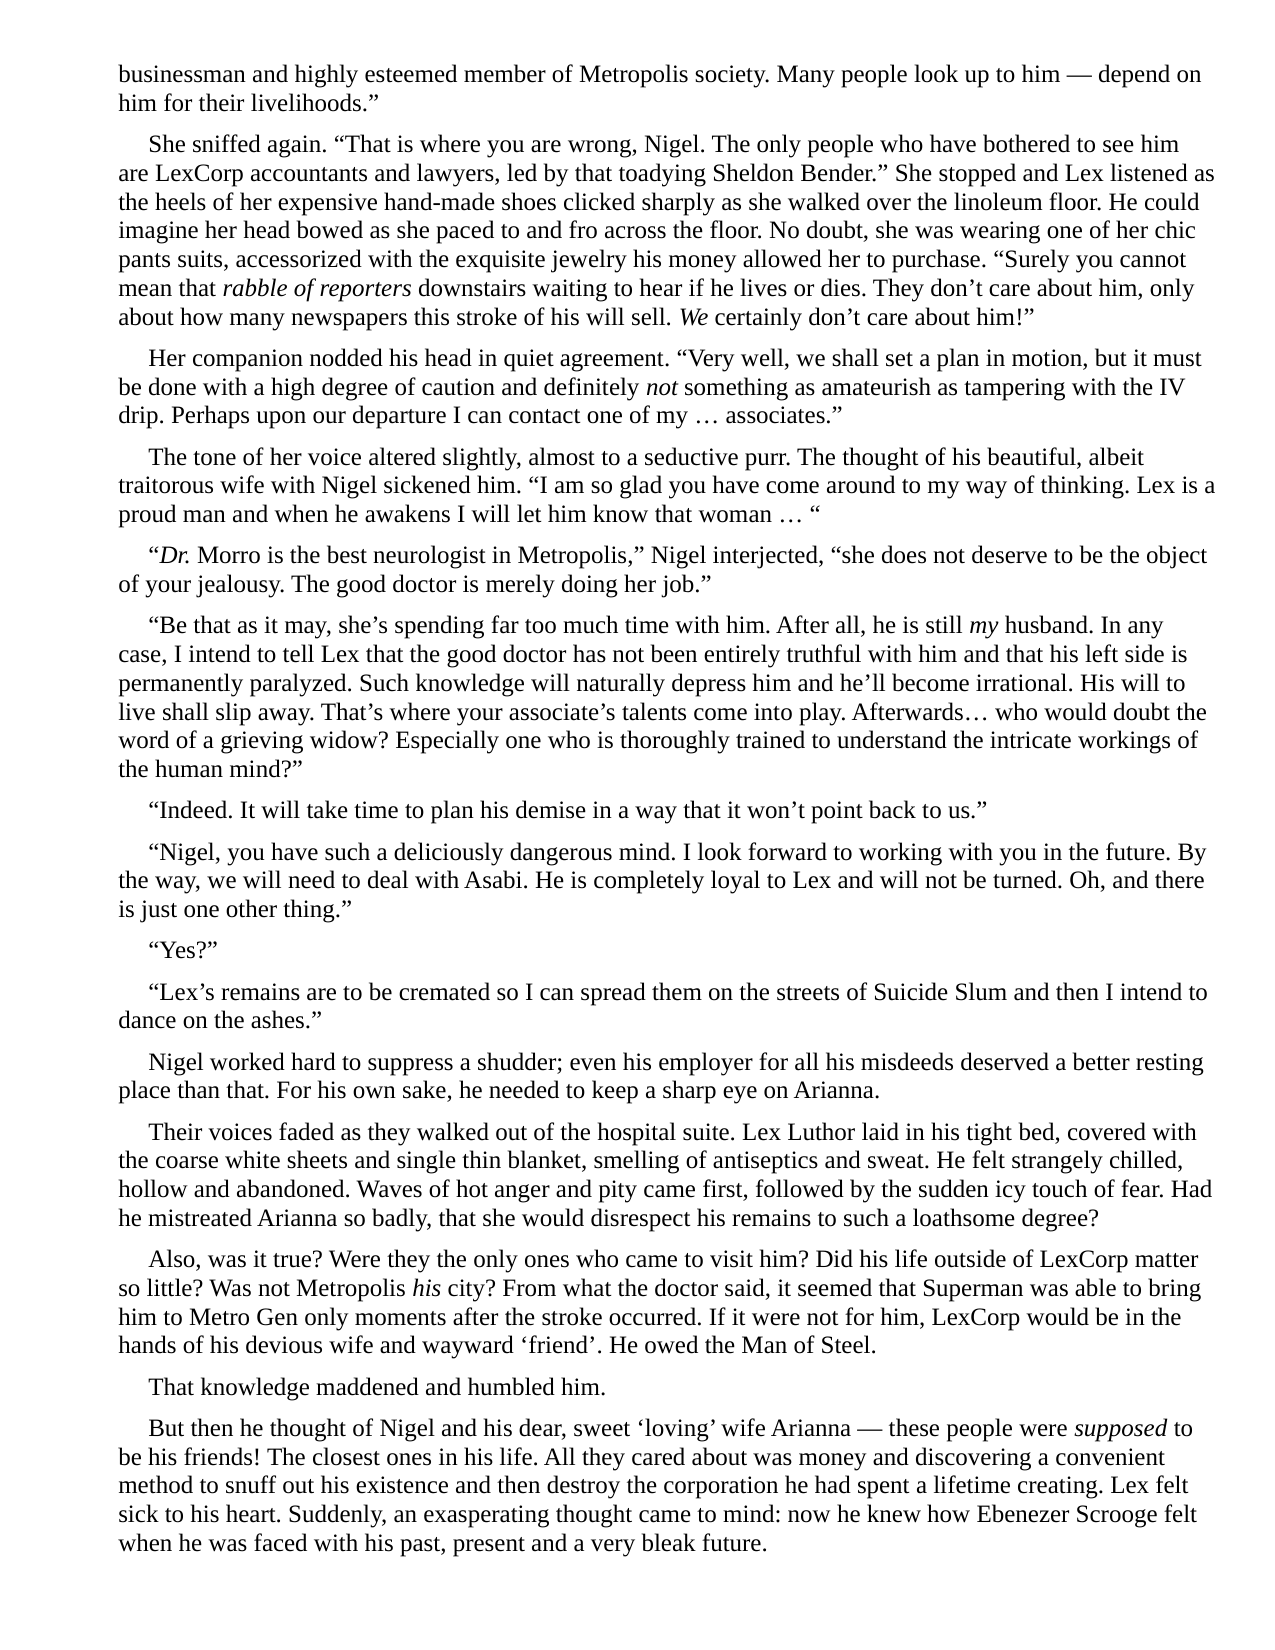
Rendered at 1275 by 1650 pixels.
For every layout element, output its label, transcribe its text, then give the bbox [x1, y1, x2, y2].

text But then he thought of Nigel and his dear, sweet ‘loving’ wife Arianna — these people were supposed to be his friends! The closest ones in his life. All they cared about was money and discovering a convenient method to snuff out his existence and then destroy the corporation he had spent a lifetime creating. Lex felt sick to his heart. Suddenly, an exasperating thought came to mind: now he knew how Ebenezer Scrooge felt when he was faced with his past, present and a very bleak future. [118, 1413, 1216, 1557]
text She sniffed again. “That is where you are wrong, Nigel. The only people who have bothered to see him are LexCorp accountants and lawyers, led by that toadying Sheldon Bender.” She stopped and Lex listened as the heels of her expensive hand-made shoes clicked sharply as she walked over the linoleum floor. He could imagine her head bowed as she paced to and fro across the floor. No doubt, she was wearing one of her chic pants suits, accessorized with the exquisite jewelry his money allowed her to purchase. “Surely you cannot mean that rabble of reporters downstairs waiting to hear if he lives or dies. They don’t care about him, only about how many newspapers this stroke of his will sell. We certainly don’t care about him!” [118, 129, 1216, 330]
text businessman and highly esteemed member of Metropolis society. Many people look up to him — depend on him for their livelihoods.” [118, 59, 1216, 117]
text Her companion nodded his head in quiet agreement. “Very well, we shall set a plan in motion, but it must be done with a high degree of caution and definitely not something as amateurish as tampering with the IV drip. Perhaps upon our departure I can contact one of my … associates.” [118, 343, 1216, 429]
text “Nigel, you have such a deliciously dangerous mind. I look forward to working with you in the future. By the way, we will need to deal with Asabi. He is completely loyal to Lex and will not be turned. Oh, and there is just one other thing.” [118, 837, 1216, 923]
text Nigel worked hard to suppress a shudder; even his employer for all his misdeeds deserved a better resting place than that. For his own sake, he needed to keep a sharp eye on Arianna. [118, 1047, 1216, 1104]
text The tone of her voice altered slightly, almost to a seductive purr. The thought of his beautiful, albeit traitorous wife with Nigel sickened him. “I am so glad you have come around to my way of thinking. Lex is a proud man and when he awakens I will let him know that woman … “ [118, 442, 1216, 528]
text “Lex’s remains are to be cremated so I can spread them on the streets of Suicide Slum and then I intend to dance on the ashes.” [118, 977, 1216, 1034]
text “Yes?” [118, 935, 1216, 964]
text “Be that as it may, she’s spending far too much time with him. After all, he is still my husband. In any case, I intend to tell Lex that the good doctor has not been entirely truthful with him and that his left side is permanently paralyzed. Such knowledge will naturally depress him and he’ll become irrational. His will to live shall slip away. That’s where your associate’s talents come into play. Afterwards… who would doubt the word of a grieving widow? Especially one who is thoroughly trained to understand the intricate workings of the human mind?” [118, 610, 1216, 783]
text “Dr. Morro is the best neurologist in Metropolis,” Nigel interjected, “she does not deserve to be the object of your jealousy. The good doctor is merely doing her job.” [118, 540, 1216, 598]
text Their voices faded as they walked out of the hospital suite. Lex Luthor laid in his tight bed, covered with the coarse white sheets and single thin blanket, smelling of antiseptics and sweat. He felt strangely chilled, hollow and abandoned. Waves of hot anger and pity came first, followed by the sudden icy touch of fear. Had he mistreated Arianna so badly, that she would disrespect his remains to such a loathsome degree? [118, 1117, 1216, 1232]
text Also, was it true? Were they the only ones who came to visit him? Did his life outside of LexCorp matter so little? Was not Metropolis his city? From what the doctor said, it seemed that Superman was able to bring him to Metro Gen only moments after the stroke occurred. If it were not for him, LexCorp would be in the hands of his devious wife and wayward ‘friend’. He owed the Man of Steel. [118, 1244, 1216, 1359]
text That knowledge maddened and humbled him. [118, 1372, 1216, 1400]
text “Indeed. It will take time to plan his demise in a way that it won’t point back to us.” [118, 795, 1216, 824]
